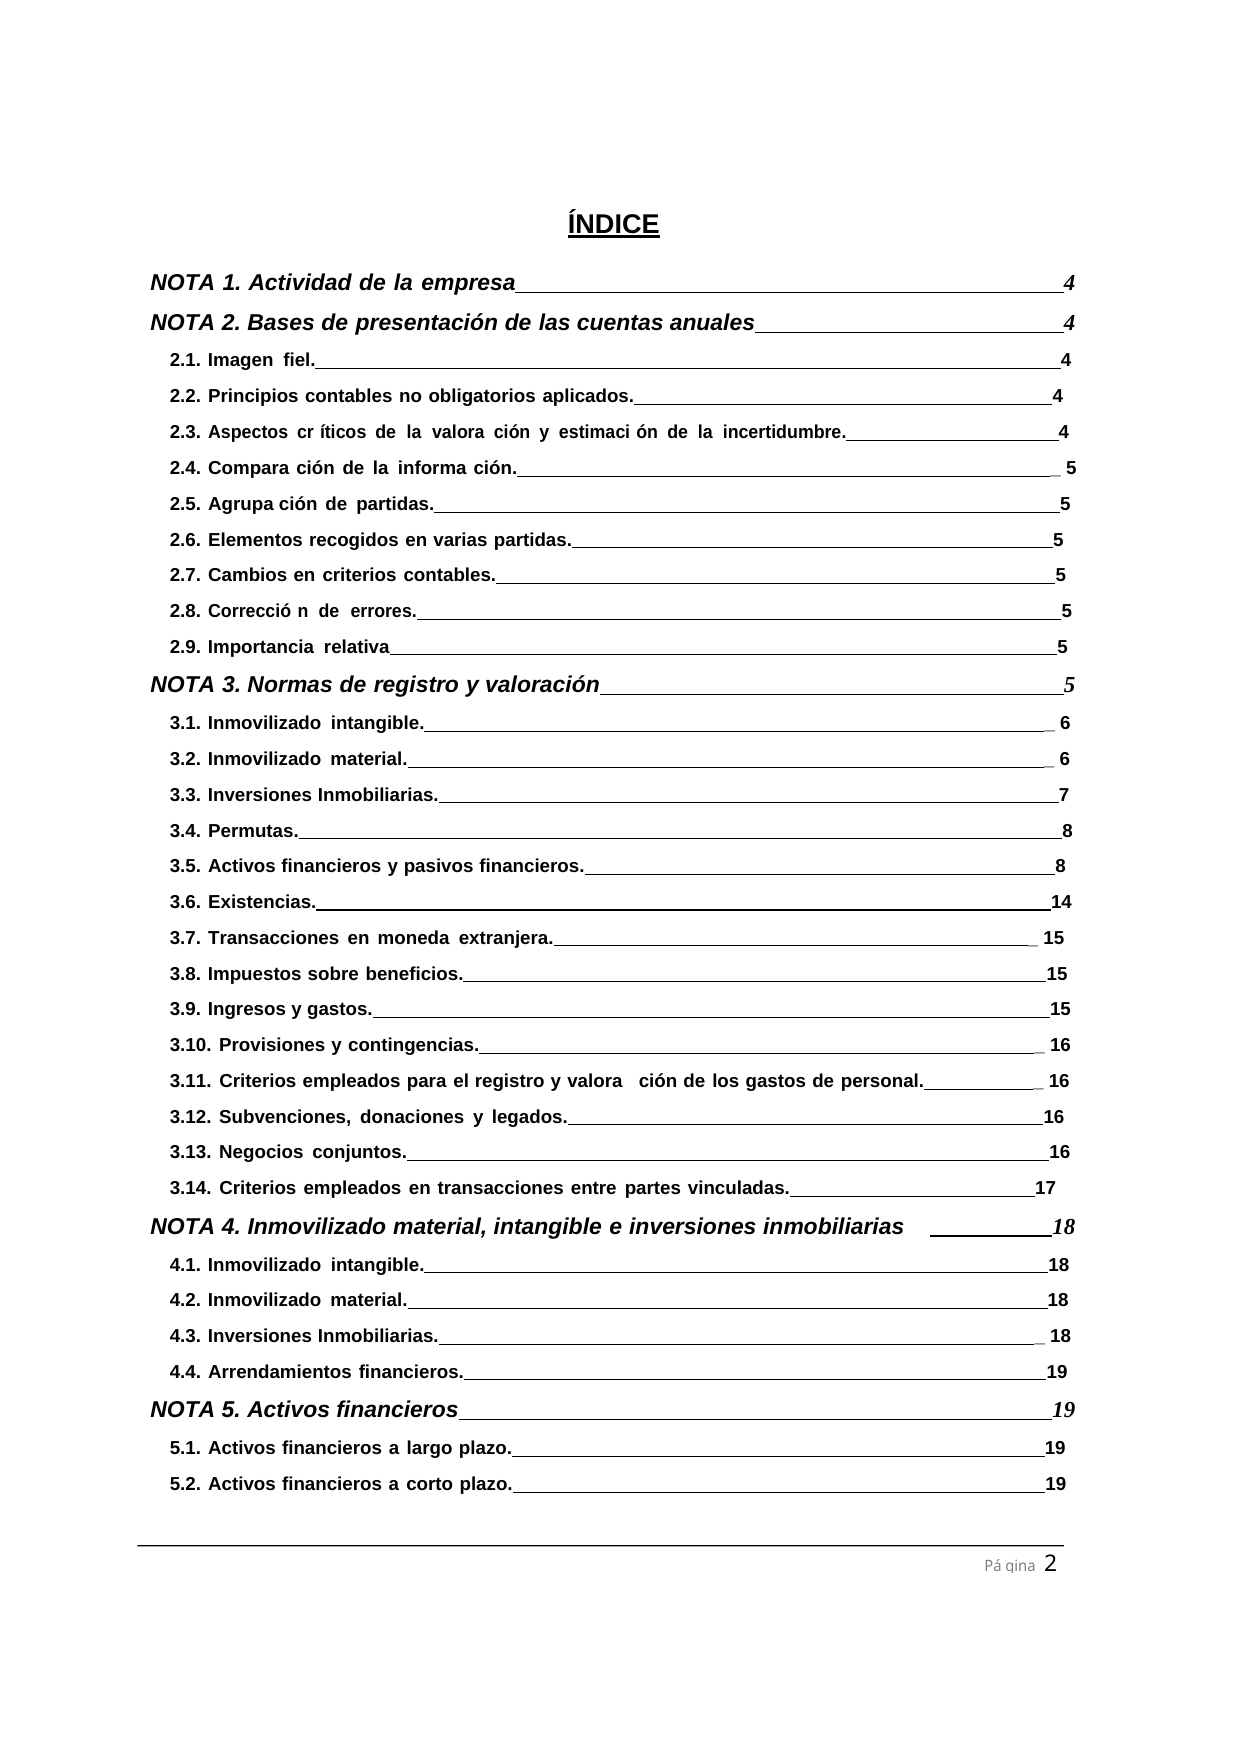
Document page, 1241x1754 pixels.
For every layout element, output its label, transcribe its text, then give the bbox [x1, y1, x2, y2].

list Existencias. 14 [169, 891, 1180, 912]
subtitle NOTA 1. Actividad de la empresa 4 NOTA 2. Bases de presentación de las cuentas anuales 4 [150, 269, 1076, 336]
list Aspectos cr íticos de la valora ción y estimaci ón de la incertidumbre. 4 [169, 421, 1180, 442]
list Criterios empleados en transacciones entre partes vinculadas. 17 [169, 1177, 1180, 1198]
list Permutas. 8 [169, 819, 1180, 841]
list Inmovilizado intangible. _ 6 [169, 712, 1180, 733]
list Activos financieros a largo plazo. 19 [169, 1437, 1180, 1458]
subtitle NOTA 4. Inmovilizado material, intangible e inversiones inmobiliarias 18 [150, 1213, 1180, 1239]
text ÍNDICE [151, 208, 1076, 239]
list Principios contables no obligatorios aplicados. 4 [169, 385, 1180, 407]
list Inversiones Inmobiliarias. _ 18 [169, 1325, 1180, 1346]
list Inmovilizado intangible. 18 [169, 1253, 1180, 1275]
list Provisiones y contingencias. _ 16 [169, 1034, 1180, 1056]
list Inmovilizado material. 18 [169, 1289, 1180, 1311]
list Criterios empleados para el registro y valora ción de los gastos de personal. _ 16 [169, 1070, 1180, 1091]
subtitle NOTA 3. Normas de registro y valoración 5 [150, 671, 1180, 698]
list Agrupa ción de partidas. 5 [169, 493, 1180, 514]
list Imagen fiel. 4 [169, 350, 1180, 371]
list Subvenciones, donaciones y legados. 16 [169, 1106, 1180, 1127]
list Impuestos sobre beneficios. 15 [169, 962, 1180, 984]
list Compara ción de la informa ción. _ 5 [169, 457, 1180, 478]
list Negocios conjuntos. 16 [169, 1141, 1180, 1163]
list Cambios en criterios contables. 5 [169, 564, 1180, 586]
list Importancia relativa 5 [169, 636, 1180, 657]
list Inmovilizado material. _ 6 [169, 748, 1180, 769]
list Inversiones Inmobiliarias. 7 [169, 783, 1180, 805]
list Elementos recogidos en varias partidas. 5 [169, 528, 1180, 550]
list Arrendamientos financieros. 19 [169, 1361, 1180, 1382]
list Transacciones en moneda extranjera. _ 15 [169, 927, 1180, 948]
list Ingresos y gastos. 15 [169, 998, 1180, 1019]
list Activos financieros a corto plazo. 19 [169, 1473, 1180, 1494]
list Correcció n de errores. 5 [169, 600, 1180, 622]
subtitle NOTA 5. Activos financieros 19 [150, 1396, 1180, 1423]
list Activos financieros y pasivos financieros. 8 [169, 855, 1180, 877]
